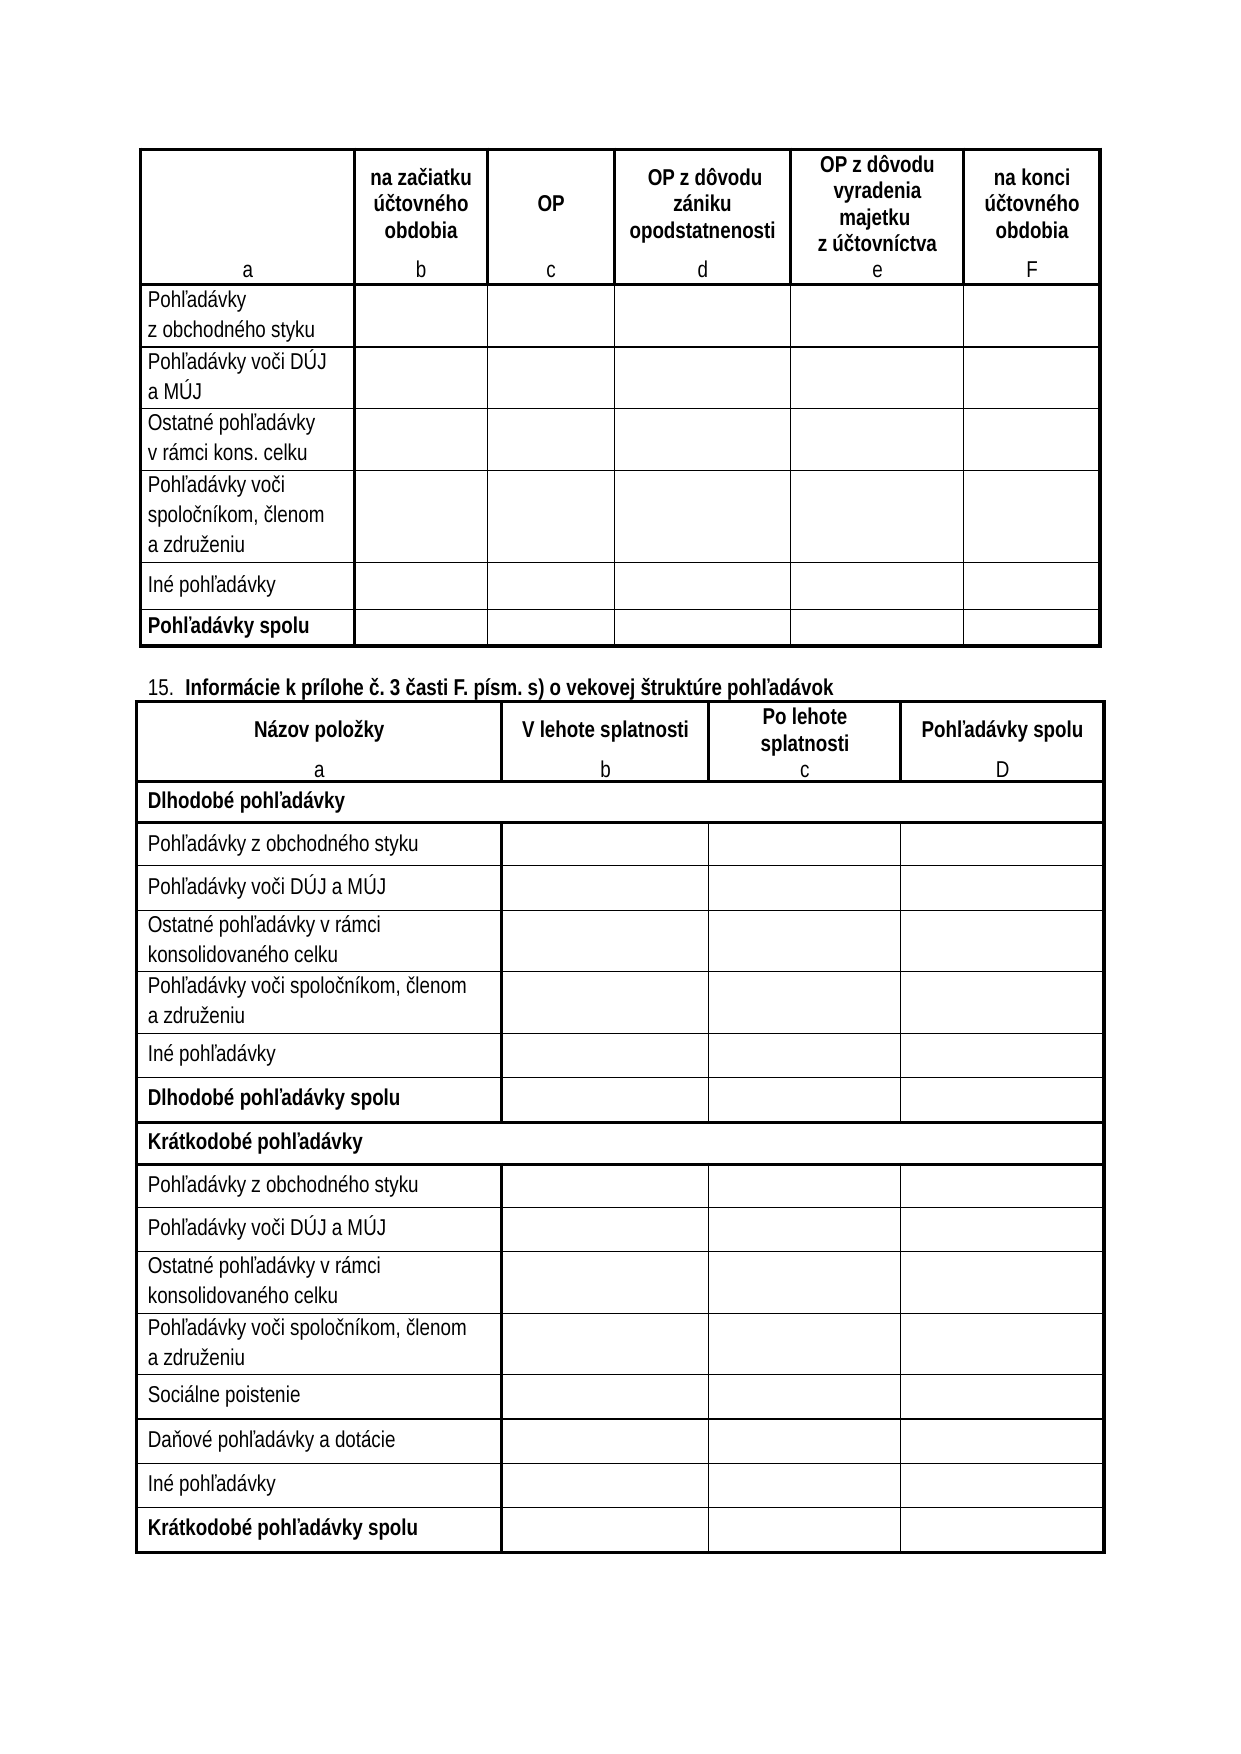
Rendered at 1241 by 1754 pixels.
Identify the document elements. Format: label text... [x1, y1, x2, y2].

table_cell F [965, 256, 1098, 282]
table_cell [964, 286, 1098, 346]
table_cell [901, 1078, 1102, 1121]
table_cell [709, 1375, 900, 1418]
table_cell [488, 409, 614, 469]
table_cell [901, 1314, 1102, 1374]
table_cell [503, 1375, 708, 1418]
table_cell [709, 1252, 900, 1312]
table_cell [709, 1166, 900, 1207]
table_cell [901, 866, 1102, 909]
table_header Pohľadávky spolu [902, 703, 1102, 756]
table_cell d [616, 256, 789, 282]
table_cell Iné pohľadávky [138, 1464, 500, 1507]
table_cell D [902, 756, 1102, 780]
table_cell [356, 471, 487, 562]
table_cell [901, 1166, 1102, 1207]
table_cell [709, 824, 900, 865]
table_cell [503, 1314, 708, 1374]
table_cell Pohľadávky voči spoločníkom, členom a združeniu [142, 471, 353, 562]
table_cell OP [489, 151, 613, 256]
table_cell [791, 286, 963, 346]
table_cell [709, 1420, 900, 1462]
table_cell Dlhodobé pohľadávky spolu [138, 1078, 500, 1121]
table_header Po lehote splatnosti [710, 703, 899, 756]
table_cell Iné pohľadávky [138, 1034, 500, 1077]
table_cell [356, 348, 487, 408]
table_cell c [710, 756, 899, 780]
table_cell [964, 610, 1098, 644]
table_cell Krátkodobé pohľadávky [138, 1124, 1102, 1162]
table_cell [901, 1375, 1102, 1418]
table_cell [356, 409, 487, 469]
table_cell [791, 563, 963, 609]
table_cell Ostatné pohľadávky v rámci konsolidovaného celku [138, 1252, 500, 1312]
table_cell [615, 348, 790, 408]
table_cell [901, 911, 1102, 971]
table_cell Pohľadávky voči DÚJ a MÚJ [138, 866, 500, 909]
table_cell [615, 409, 790, 469]
table_cell [901, 1464, 1102, 1507]
table_cell Pohľadávky voči spoločníkom, členom a združeniu [138, 1314, 500, 1374]
table_cell [901, 824, 1102, 865]
table_cell [503, 972, 708, 1032]
table_cell [901, 1508, 1102, 1551]
table_cell [791, 409, 963, 469]
table_cell [791, 610, 963, 644]
table_cell Ostatné pohľadávky v rámci kons. celku [142, 409, 353, 469]
table_cell Ostatné pohľadávky v rámci konsolidovaného celku [138, 911, 500, 971]
table_cell [503, 911, 708, 971]
table_cell [503, 1208, 708, 1251]
table_cell [503, 1420, 708, 1462]
table_cell Krátkodobé pohľadávky spolu [138, 1508, 500, 1551]
table_cell [503, 1252, 708, 1312]
table_cell Daňové pohľadávky a dotácie [138, 1420, 500, 1462]
table_cell [709, 1314, 900, 1374]
table_cell [503, 1464, 708, 1507]
table_header V lehote splatnosti [503, 703, 707, 756]
table_cell e [792, 256, 962, 282]
table_cell [901, 972, 1102, 1032]
table_cell OP z dôvodu zániku opodstatnenosti [616, 151, 789, 256]
table_cell na konci účtovného obdobia [965, 151, 1098, 256]
table_cell Pohľadávky z obchodného styku [138, 1166, 500, 1207]
title Informácie k prílohe č. 3 časti F. písm. s) o vekovej štruktúre pohľadávok [148, 674, 1093, 700]
table_cell Pohľadávky z obchodného styku [142, 286, 353, 346]
table_cell [488, 610, 614, 644]
table_cell OP z dôvodu vyradenia majetku z účtovníctva [792, 151, 962, 256]
table_cell [615, 563, 790, 609]
table_cell Pohľadávky voči DÚJ a MÚJ [142, 348, 353, 408]
table_cell [901, 1034, 1102, 1077]
table_cell [901, 1208, 1102, 1251]
table_cell [964, 563, 1098, 609]
table_cell [964, 348, 1098, 408]
table_cell [615, 471, 790, 562]
table_cell [488, 563, 614, 609]
table_cell b [356, 256, 486, 282]
table_cell [488, 471, 614, 562]
table_cell [615, 286, 790, 346]
table_cell a [138, 756, 500, 780]
table_cell Iné pohľadávky [142, 563, 353, 609]
table_cell [356, 563, 487, 609]
table_cell [709, 1508, 900, 1551]
table_cell [503, 1034, 708, 1077]
table_cell [488, 286, 614, 346]
table_cell [503, 1166, 708, 1207]
table_cell [356, 286, 487, 346]
table_cell [709, 1208, 900, 1251]
table_cell na začiatku účtovného obdobia [356, 151, 486, 256]
table_cell Sociálne poistenie [138, 1375, 500, 1418]
table_cell [901, 1420, 1102, 1462]
table_cell [503, 1078, 708, 1121]
table_cell b [503, 756, 707, 780]
table_cell [709, 1464, 900, 1507]
table_cell Pohľadávky voči spoločníkom, členom a združeniu [138, 972, 500, 1032]
table_cell [503, 866, 708, 909]
table_cell [488, 348, 614, 408]
table_cell [356, 610, 487, 644]
table_cell [709, 1034, 900, 1077]
table_cell Dlhodobé pohľadávky [138, 783, 1102, 821]
table_cell [709, 911, 900, 971]
table_cell [709, 972, 900, 1032]
table_cell [709, 866, 900, 909]
table_cell c [489, 256, 613, 282]
table_cell [791, 471, 963, 562]
table_cell [791, 348, 963, 408]
table_cell a [142, 256, 353, 282]
table_cell Pohľadávky voči DÚJ a MÚJ [138, 1208, 500, 1251]
table_cell [964, 409, 1098, 469]
table_cell [503, 1508, 708, 1551]
table_cell [964, 471, 1098, 562]
table_cell [901, 1252, 1102, 1312]
table_header Názov položky [138, 703, 500, 756]
table_cell Pohľadávky spolu [142, 610, 353, 644]
table_cell [615, 610, 790, 644]
table_cell [503, 824, 708, 865]
table_cell Pohľadávky z obchodného styku [138, 824, 500, 865]
table_cell [709, 1078, 900, 1121]
